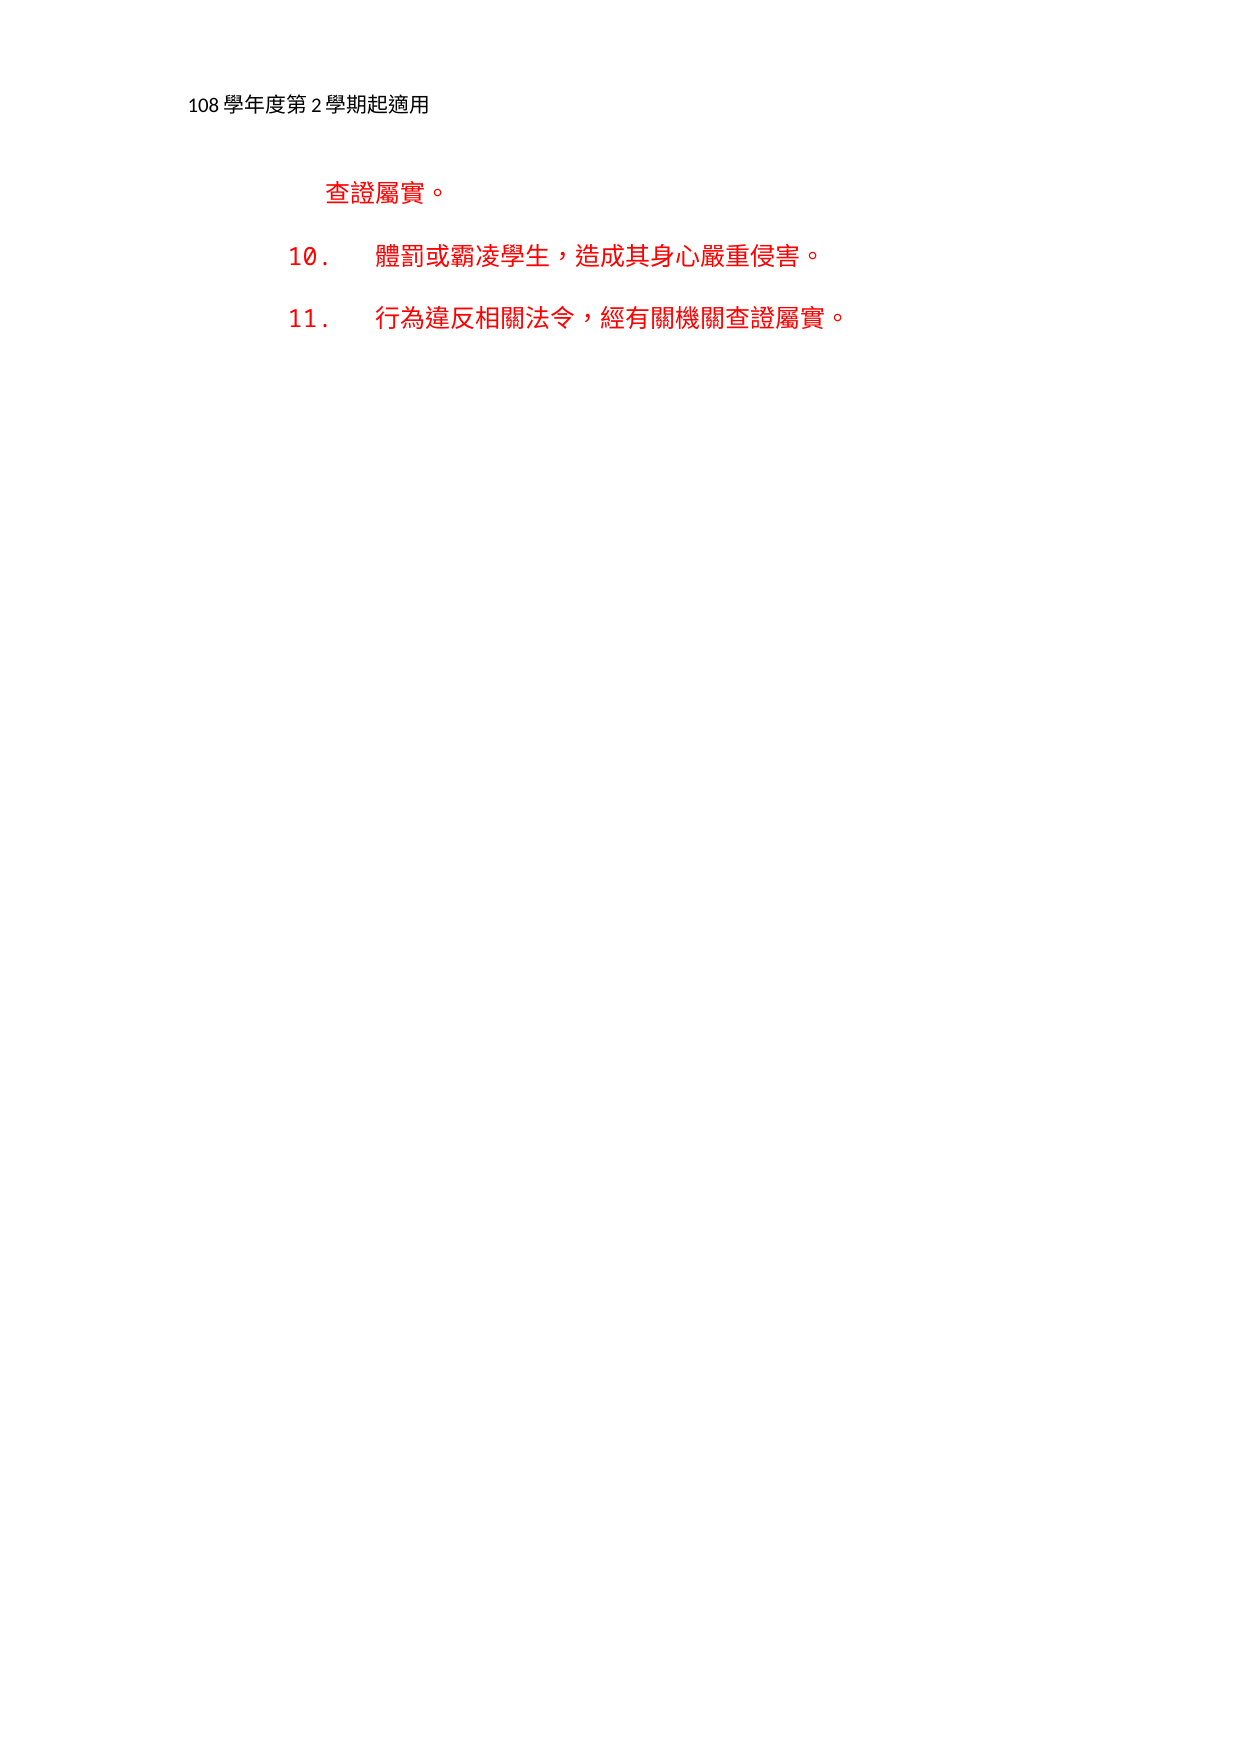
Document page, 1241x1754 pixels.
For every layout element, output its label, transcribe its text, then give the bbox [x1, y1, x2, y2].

list 體罰或霸凌學生，造成其身心嚴重侵害。 [287, 213, 1053, 275]
list 行為違反相關法令，經有關機關查證屬實。 [287, 275, 1053, 338]
list 查證屬實。 [287, 150, 1053, 213]
